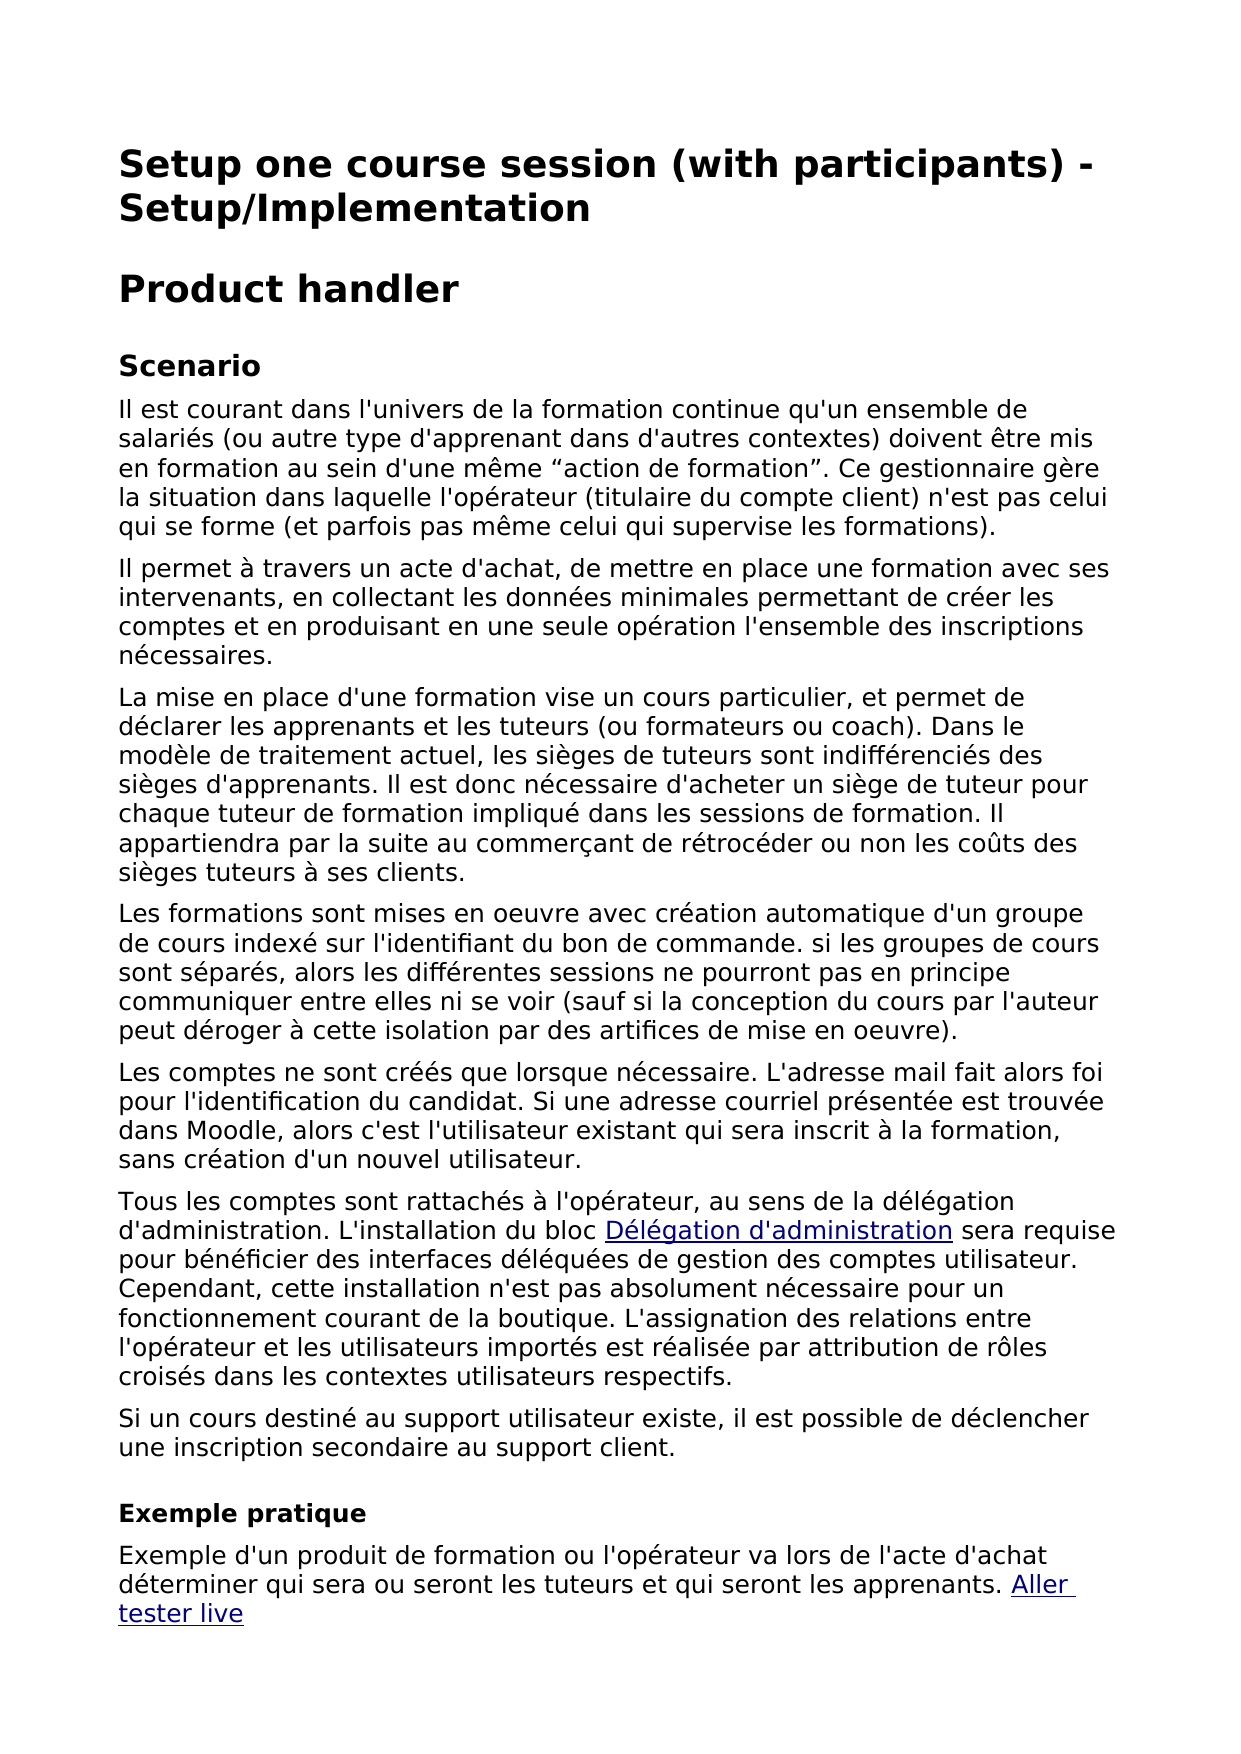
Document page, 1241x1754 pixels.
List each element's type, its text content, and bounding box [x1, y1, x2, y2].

text Si un cours destiné au support utilisateur existe, il est possible de déclencher une inscription secondaire au support client. [118, 1404, 1122, 1462]
text Il est courant dans l'univers de la formation continue qu'un ensemble de salariés (ou autre type d'apprenant dans d'autres contextes) doivent être mis en formation au sein d'une même “action de formation”. Ce gestionnaire gère la situation dans laquelle l'opérateur (titulaire du compte client) n'est pas celui qui se forme (et parfois pas même celui qui supervise les formations). [118, 396, 1122, 541]
text Les formations sont mises en oeuvre avec création automatique d'un groupe de cours indexé sur l'identifiant du bon de commande. si les groupes de cours sont séparés, alors les différentes sessions ne pourront pas en principe communiquer entre elles ni se voir (sauf si la conception du cours par l'auteur peut déroger à cette isolation par des artifices de mise en oeuvre). [118, 900, 1122, 1046]
text Les comptes ne sont créés que lorsque nécessaire. L'adresse mail fait alors foi pour l'identification du candidat. Si une adresse courriel présentée est trouvée dans Moodle, alors c'est l'utilisateur existant qui sera inscrit à la formation, sans création d'un nouvel utilisateur. [118, 1058, 1122, 1175]
text Tous les comptes sont rattachés à l'opérateur, au sens de la délégation d'administration. L'installation du bloc Délégation d'administration sera requise pour bénéficier des interfaces déléquées de gestion des comptes utilisateur. Cependant, cette installation n'est pas absolument nécessaire pour un fonctionnement courant de la boutique. L'assignation des relations entre l'opérateur et les utilisateurs importés est réalisée par attribution de rôles croisés dans les contextes utilisateurs respectifs. [118, 1187, 1122, 1391]
subtitle Exemple pratique [118, 1500, 1122, 1529]
subtitle Scenario [118, 349, 1122, 383]
subtitle Product handler [118, 268, 1122, 312]
subtitle Setup one course session (with participants) - Setup/Implementation [118, 143, 1122, 230]
text La mise en place d'une formation vise un cours particulier, et permet de déclarer les apprenants et les tuteurs (ou formateurs ou coach). Dans le modèle de traitement actuel, les sièges de tuteurs sont indifférenciés des sièges d'apprenants. Il est donc nécessaire d'acheter un siège de tuteur pour chaque tuteur de formation impliqué dans les sessions de formation. Il appartiendra par la suite au commerçant de rétrocéder ou non les coûts des sièges tuteurs à ses clients. [118, 683, 1122, 887]
text Il permet à travers un acte d'achat, de mettre en place une formation avec ses intervenants, en collectant les données minimales permettant de créer les comptes et en produisant en une seule opération l'ensemble des inscriptions nécessaires. [118, 554, 1122, 671]
text Exemple d'un produit de formation ou l'opérateur va lors de l'acte d'achat déterminer qui sera ou seront les tuteurs et qui seront les apprenants. Aller tester live [118, 1541, 1122, 1629]
